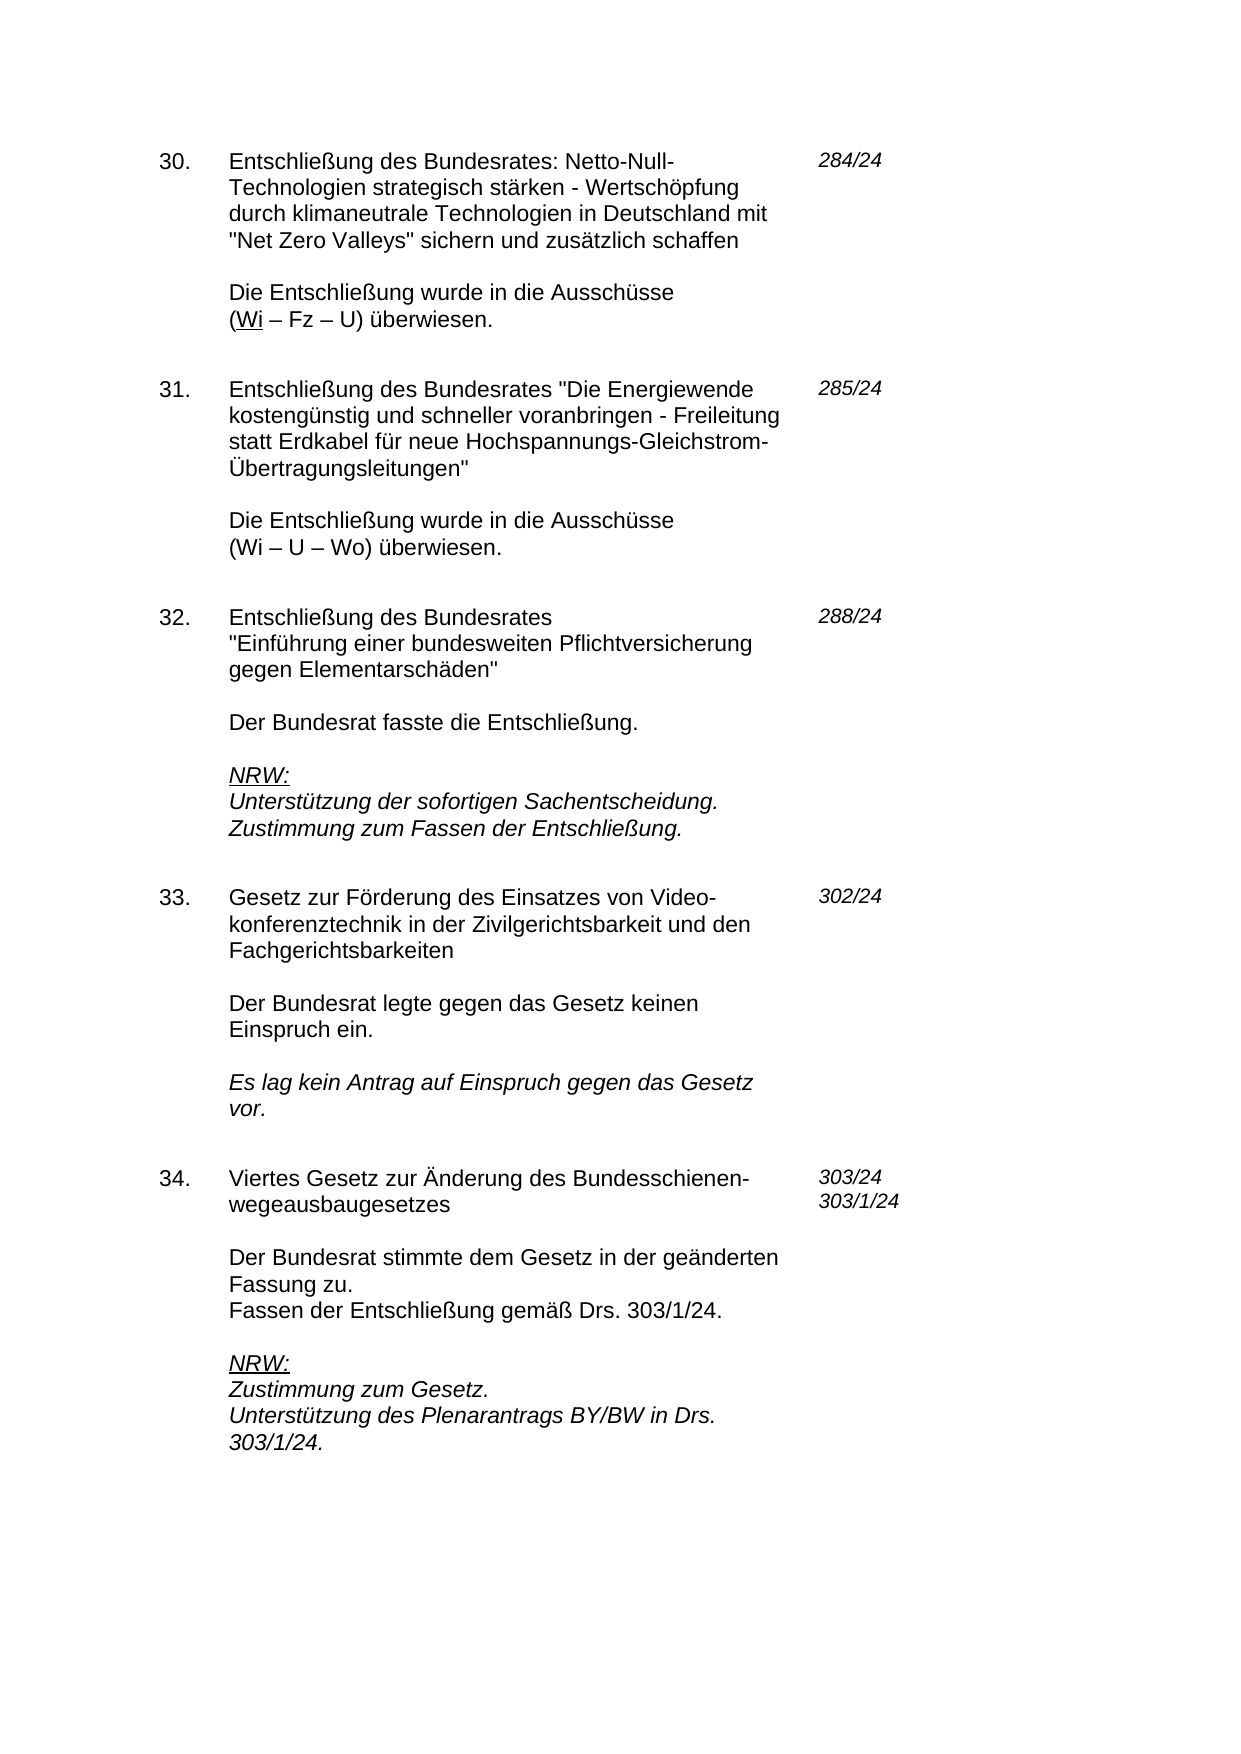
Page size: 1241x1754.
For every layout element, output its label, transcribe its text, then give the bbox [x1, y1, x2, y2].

table_cell 34. [148, 1165, 217, 1498]
table_cell Entschließung des Bundesrates "Einführung einer bundesweiten Pflichtversicherung gegen Elementarschäden" Der Bundesrat fasste die Entschließung. NRW: Unterstützung der sofortigen Sachentscheidung. Zustimmung zum Fassen der Entschließung. [217, 604, 807, 884]
table_cell 285/24 [807, 376, 956, 604]
table_cell 284/24 [807, 148, 956, 376]
table_cell 303/24 303/1/24 [807, 1165, 956, 1498]
table_cell Entschließung des Bundesrates: Netto-Null-Technologien strategisch stärken - Wertschöpfung durch klimaneutrale Technologien in Deutschland mit "Net Zero Valleys" sichern und zusätzlich schaffen Die Entschließung wurde in die Ausschüsse (Wi – Fz – U) überwiesen. [217, 148, 807, 376]
table_cell 302/24 [807, 884, 956, 1165]
table_cell 31. [148, 376, 217, 604]
table_cell Viertes Gesetz zur Änderung des Bundesschienen­wegeausbaugesetzes Der Bundesrat stimmte dem Gesetz in der geänderten Fassung zu. Fassen der Entschließung gemäß Drs. 303/1/24. NRW: Zustimmung zum Gesetz. Unterstützung des Plenarantrags BY/BW in Drs. 303/1/24. [217, 1165, 807, 1498]
table_cell 33. [148, 884, 217, 1165]
table_cell 288/24 [807, 604, 956, 884]
table_cell Entschließung des Bundesrates "Die Energiewende kostengünstig und schneller voranbringen - Freileitung statt Erdkabel für neue Hochspannungs-Gleichstrom-Übertragungsleitungen" Die Entschließung wurde in die Ausschüsse (Wi – U – Wo) überwiesen. [217, 376, 807, 604]
table_cell 32. [148, 604, 217, 884]
table_cell Gesetz zur Förderung des Einsatzes von Video­konferenztechnik in der Zivilgerichtsbarkeit und den Fachgerichtsbarkeiten Der Bundesrat legte gegen das Gesetz keinen Einspruch ein. Es lag kein Antrag auf Einspruch gegen das Gesetz vor. [217, 884, 807, 1165]
table_cell 30. [148, 148, 217, 376]
